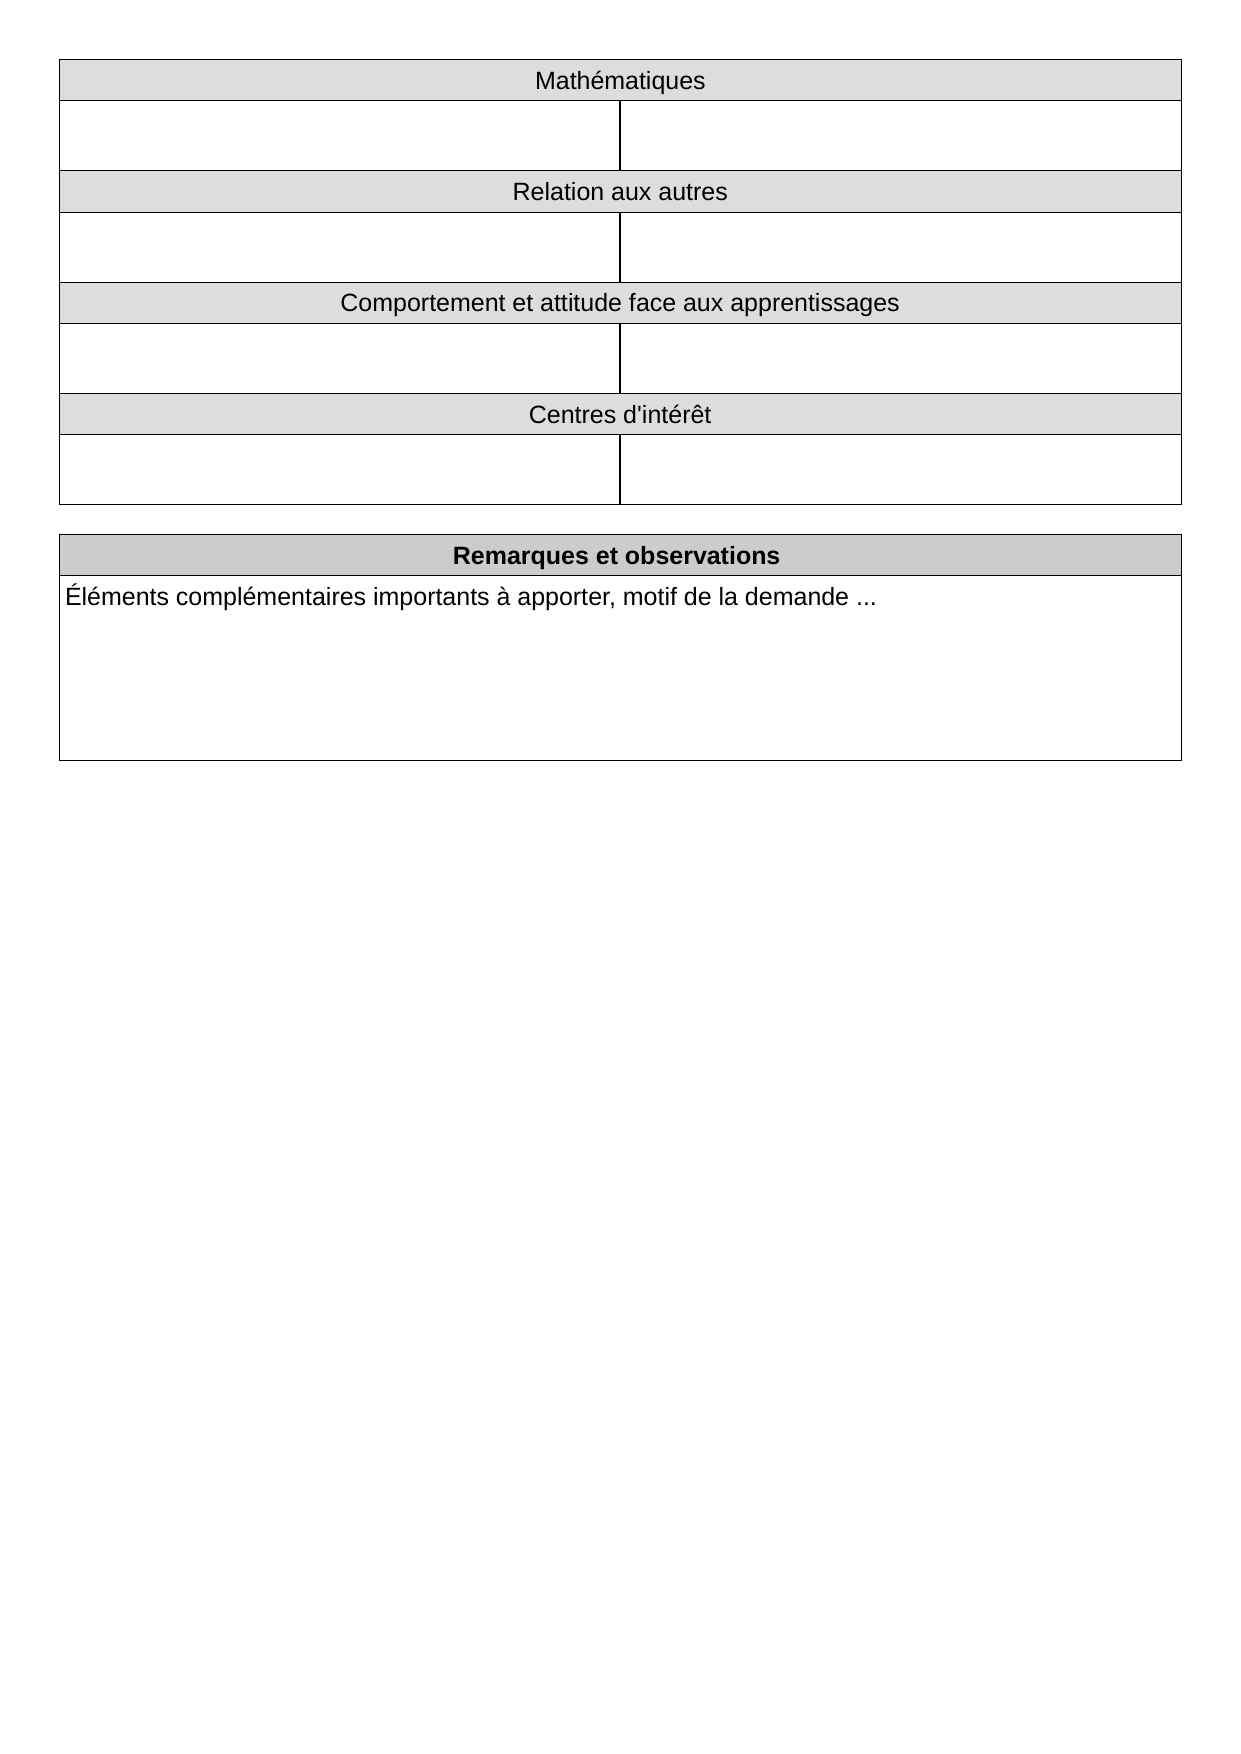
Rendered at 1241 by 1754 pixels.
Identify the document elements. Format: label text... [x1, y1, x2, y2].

table_cell [60, 101, 619, 170]
table_cell [60, 213, 619, 282]
table_cell [621, 101, 1181, 170]
table_cell Centres d'intérêt [60, 394, 1181, 434]
table_cell [621, 435, 1181, 504]
table_header Remarques et observations [60, 535, 1181, 575]
table_cell Éléments complémentaires importants à apporter, motif de la demande ... [60, 576, 1181, 760]
table_cell Relation aux autres [60, 171, 1181, 212]
table_cell [621, 324, 1181, 393]
table_cell Comportement et attitude face aux apprentissages [60, 283, 1181, 323]
table_cell [60, 435, 619, 504]
table_cell Mathématiques [60, 60, 1181, 100]
table_cell [621, 213, 1181, 282]
table_cell [60, 324, 619, 393]
